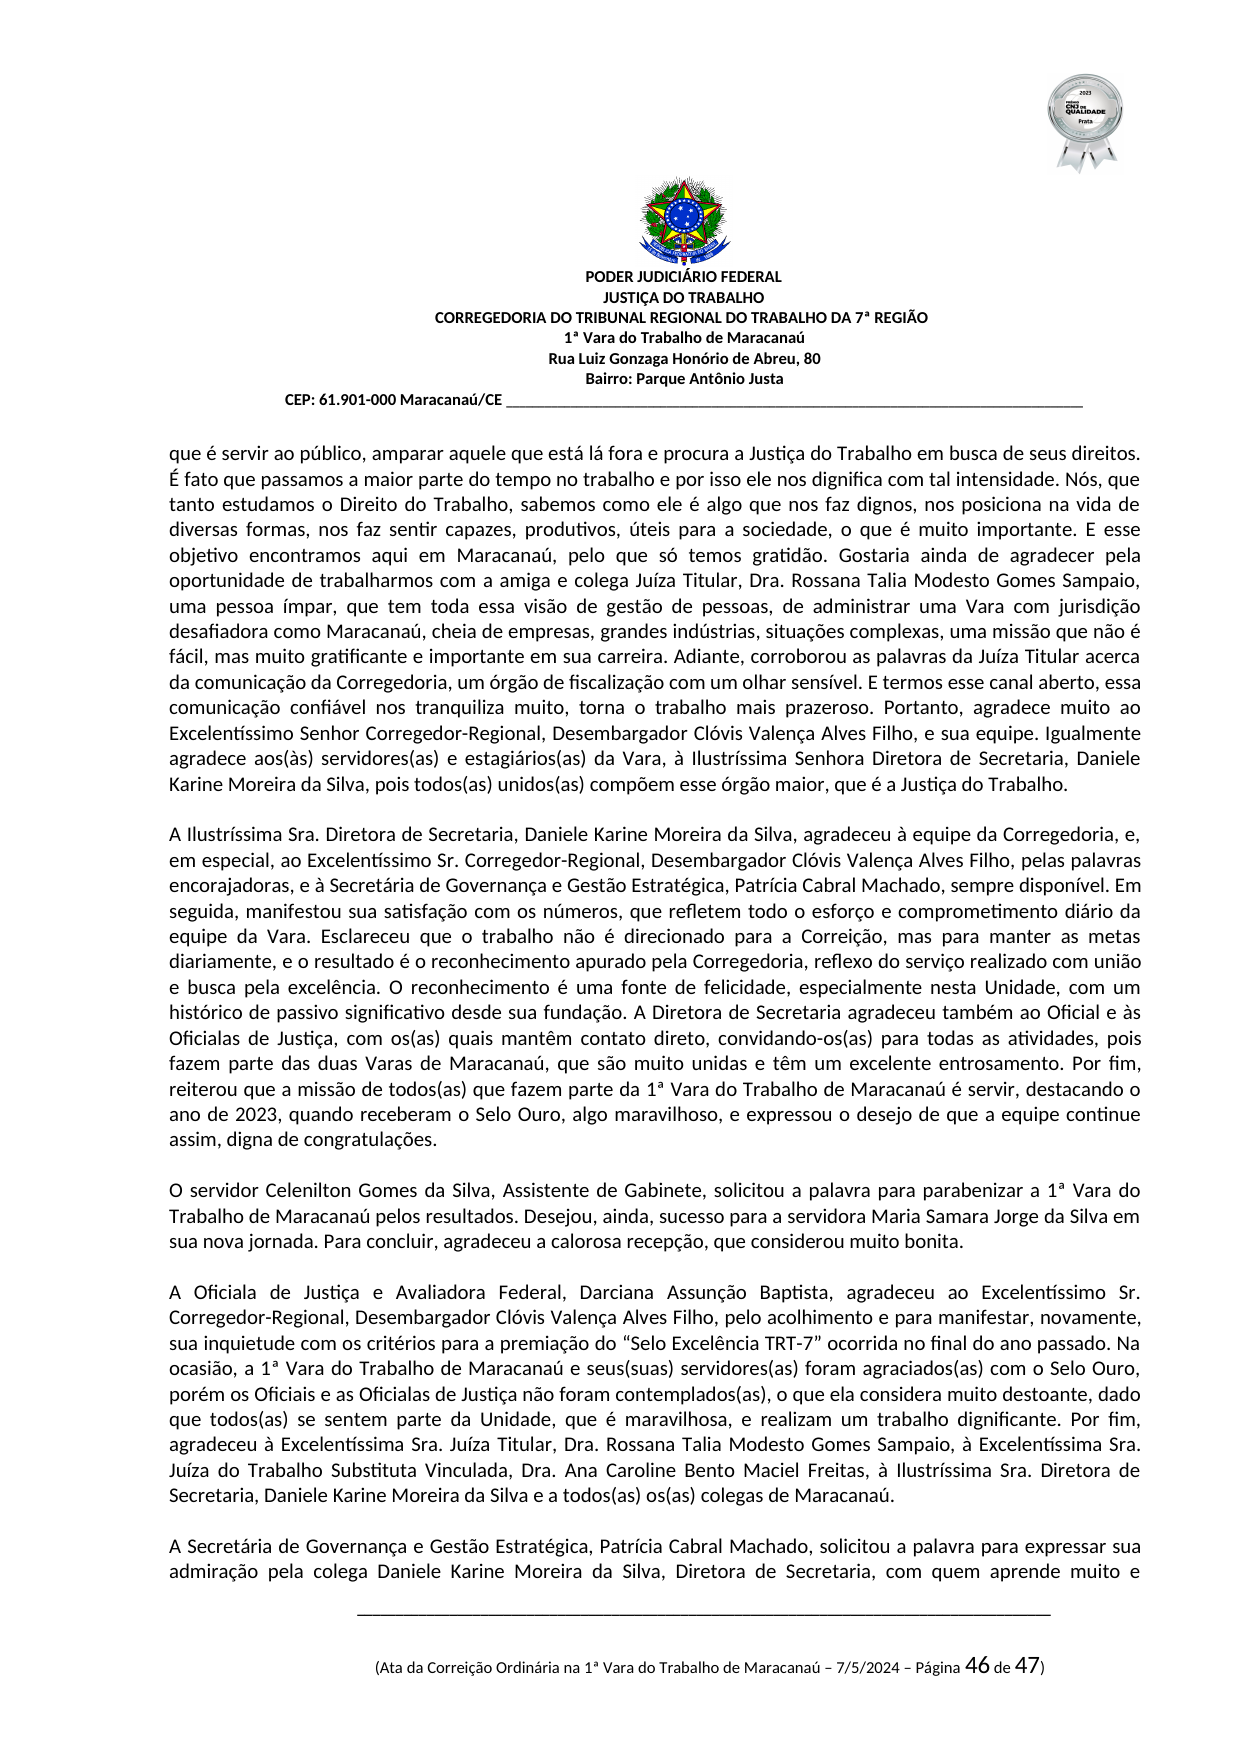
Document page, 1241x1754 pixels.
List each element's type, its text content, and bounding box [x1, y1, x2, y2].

text A Secretária de Governança e Gestão Estratégica, Patrícia Cabral Machado, solicitou a palavra para expressar sua admiração pela colega Daniele Karine Moreira da Silva, Diretora de Secretaria, com quem aprende muito e [169, 1533, 1143, 1584]
text A Oficiala de Justiça e Avaliadora Federal, Darciana Assunção Baptista, agradeceu ao Excelentíssimo Sr. Corregedor-Regional, Desembargador Clóvis Valença Alves Filho, pelo acolhimento e para manifestar, novamente, sua inquietude com os critérios para a premiação do “Selo Excelência TRT-7” ocorrida no final do ano passado. Na ocasião, a 1ª Vara do Trabalho de Maracanaú e seus(suas) servidores(as) foram agraciados(as) com o Selo Ouro, porém os Oficiais e as Oficialas de Justiça não foram contemplados(as), o que ela considera muito destoante, dado que todos(as) se sentem parte da Unidade, que é maravilhosa, e realizam um trabalho dignificante. Por fim, agradeceu à Excelentíssima Sra. Juíza Titular, Dra. Rossana Talia Modesto Gomes Sampaio, à Excelentíssima Sra. Juíza do Trabalho Substituta Vinculada, Dra. Ana Caroline Bento Maciel Freitas, à Ilustríssima Sra. Diretora de Secretaria, Daniele Karine Moreira da Silva e a todos(as) os(as) colegas de Maracanaú. [169, 1279, 1143, 1508]
picture [1047, 73, 1124, 175]
text A Ilustríssima Sra. Diretora de Secretaria, Daniele Karine Moreira da Silva, agradeceu à equipe da Corregedoria, e, em especial, ao Excelentíssimo Sr. Corregedor-Regional, Desembargador Clóvis Valença Alves Filho, pelas palavras encorajadoras, e à Secretária de Governança e Gestão Estratégica, Patrícia Cabral Machado, sempre disponível. Em seguida, manifestou sua satisfação com os números, que refletem todo o esforço e comprometimento diário da equipe da Vara. Esclareceu que o trabalho não é direcionado para a Correição, mas para manter as metas diariamente, e o resultado é o reconhecimento apurado pela Corregedoria, reflexo do serviço realizado com união e busca pela excelência. O reconhecimento é uma fonte de felicidade, especialmente nesta Unidade, com um histórico de passivo significativo desde sua fundação. A Diretora de Secretaria agradeceu também ao Oficial e às Oficialas de Justiça, com os(as) quais mantêm contato direto, convidando-os(as) para todas as atividades, pois fazem parte das duas Varas de Maracanaú, que são muito unidas e têm um excelente entrosamento. Por fim, reiterou que a missão de todos(as) que fazem parte da 1ª Vara do Trabalho de Maracanaú é servir, destacando o ano de 2023, quando receberam o Selo Ouro, algo maravilhoso, e expressou o desejo de que a equipe continue assim, digna de congratulações. [169, 822, 1143, 1152]
picture [634, 175, 733, 267]
text O servidor Celenilton Gomes da Silva, Assistente de Gabinete, solicitou a palavra para parabenizar a 1ª Vara do Trabalho de Maracanaú pelos resultados. Desejou, ainda, sucesso para a servidora Maria Samara Jorge da Silva em sua nova jornada. Para concluir, agradeceu a calorosa recepção, que considerou muito bonita. [169, 1177, 1143, 1254]
text que é servir ao público, amparar aquele que está lá fora e procura a Justiça do Trabalho em busca de seus direitos. É fato que passamos a maior parte do tempo no trabalho e por isso ele nos dignifica com tal intensidade. Nós, que tanto estudamos o Direito do Trabalho, sabemos como ele é algo que nos faz dignos, nos posiciona na vida de diversas formas, nos faz sentir capazes, produtivos, úteis para a sociedade, o que é muito importante. E esse objetivo encontramos aqui em Maracanaú, pelo que só temos gratidão. Gostaria ainda de agradecer pela oportunidade de trabalharmos com a amiga e colega Juíza Titular, Dra. Rossana Talia Modesto Gomes Sampaio, uma pessoa ímpar, que tem toda essa visão de gestão de pessoas, de administrar uma Vara com jurisdição desafiadora como Maracanaú, cheia de empresas, grandes indústrias, situações complexas, uma missão que não é fácil, mas muito gratificante e importante em sua carreira. Adiante, corroborou as palavras da Juíza Titular acerca da comunicação da Corregedoria, um órgão de fiscalização com um olhar sensível. E termos esse canal aberto, essa comunicação confiável nos tranquiliza muito, torna o trabalho mais prazeroso. Portanto, agradece muito ao Excelentíssimo Senhor Corregedor-Regional, Desembargador Clóvis Valença Alves Filho, e sua equipe. Igualmente agradece aos(às) servidores(as) e estagiários(as) da Vara, à Ilustríssima Senhora Diretora de Secretaria, Daniele Karine Moreira da Silva, pois todos(as) unidos(as) compõem esse órgão maior, que é a Justiça do Trabalho. [169, 440, 1143, 796]
